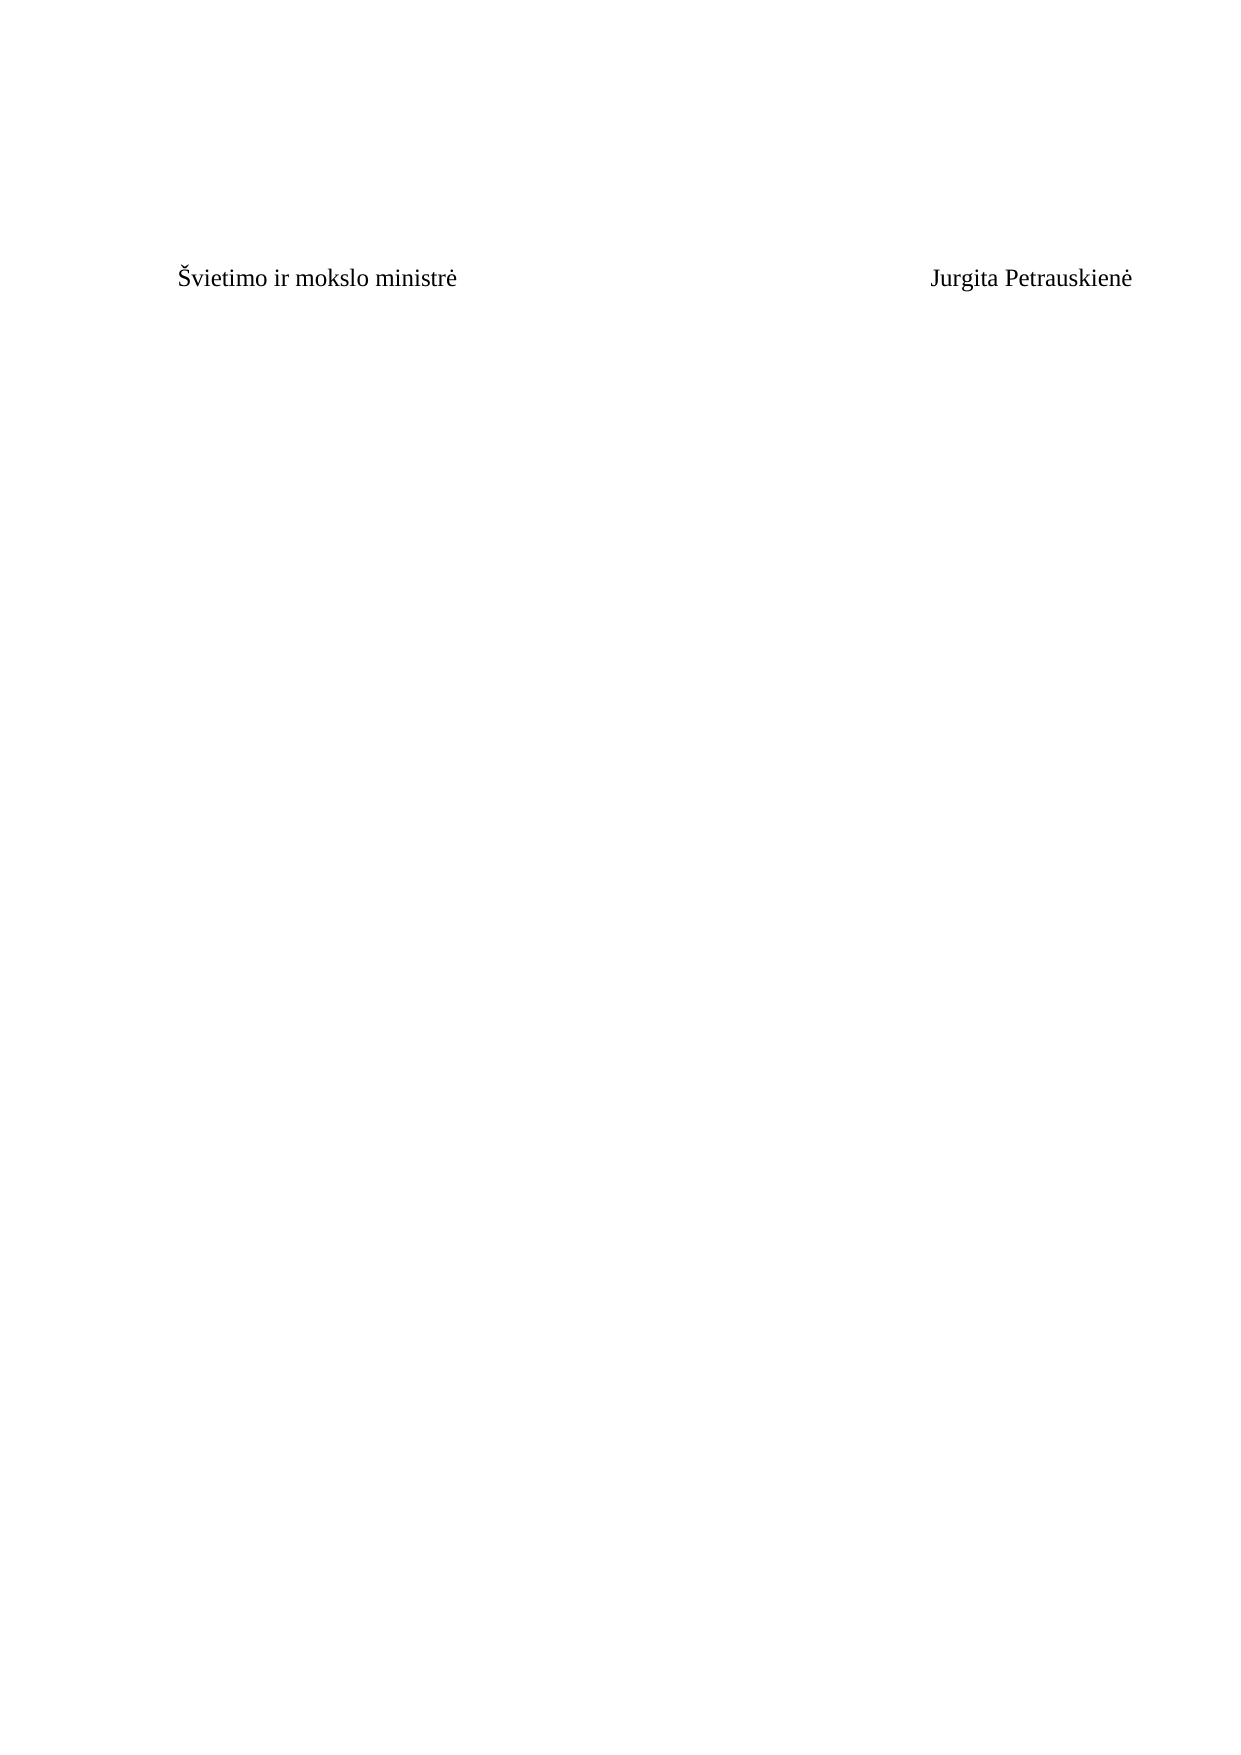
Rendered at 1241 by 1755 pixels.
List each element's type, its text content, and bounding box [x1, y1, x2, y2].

text Švietimo ir mokslo ministrė Jurgita Petrauskienė [177, 263, 1181, 292]
